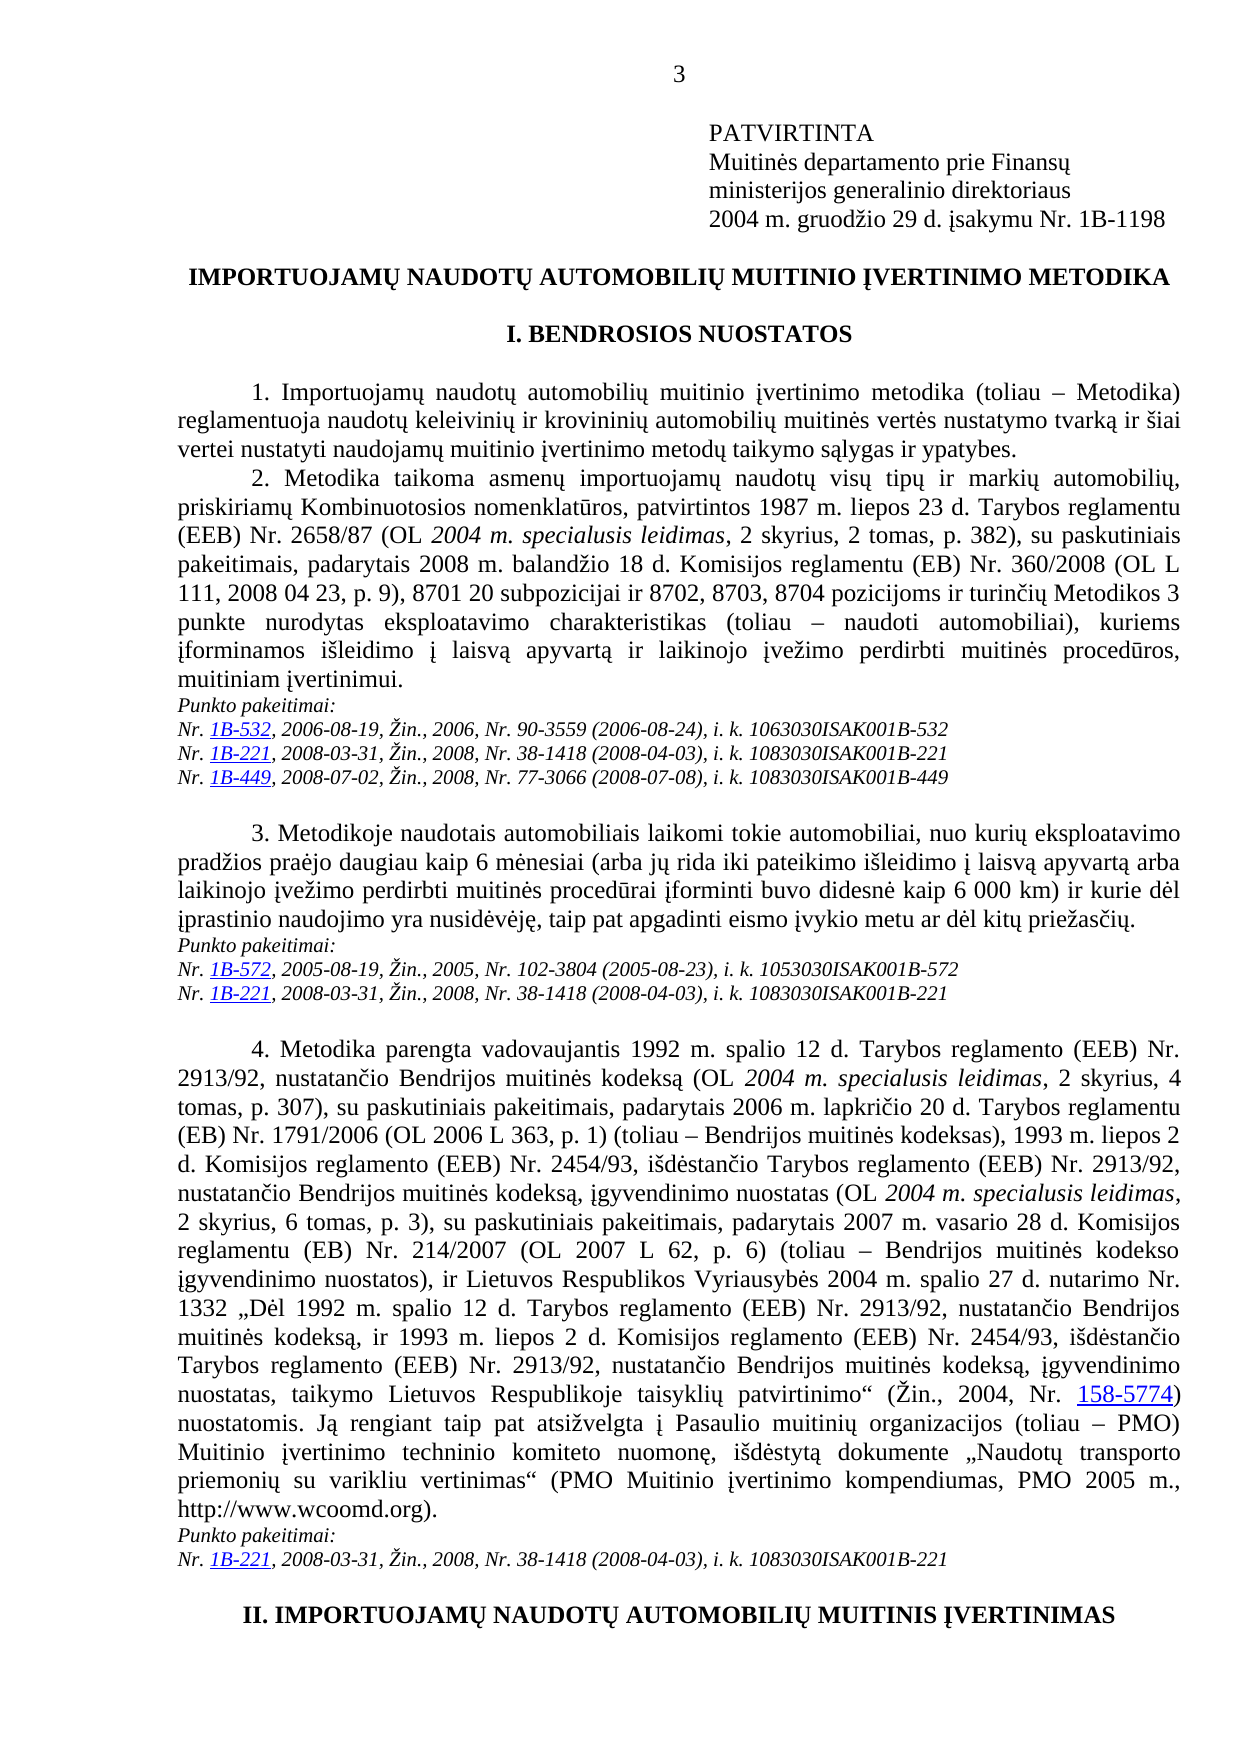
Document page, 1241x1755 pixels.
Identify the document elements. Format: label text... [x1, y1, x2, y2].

text 3. Metodikoje naudotais automobiliais laikomi tokie automobiliai, nuo kurių eksploatavimo pradžios praėjo daugiau kaip 6 mėnesiai (arba jų rida iki pateikimo išleidimo į laisvą apyvartą arba laikinojo įvežimo perdirbti muitinės procedūrai įforminti buvo didesnė kaip 6 000 km) ir kurie dėl įprastinio naudojimo yra nusidėvėję, taip pat apgadinti eismo įvykio metu ar dėl kitų priežasčių. [177, 818, 1181, 933]
text Nr. 1B-532, 2006-08-19, Žin., 2006, Nr. 90-3559 (2006-08-24), i. k. 1063030ISAK001B-532 [177, 717, 1181, 741]
text Muitinės departamento prie Finansų [177, 147, 1181, 176]
text Punkto pakeitimai: [177, 693, 1181, 717]
text IMPORTUOJAMŲ NAUDOTŲ AUTOMOBILIŲ MUITINIO ĮVERTINIMO METODIKA [177, 262, 1181, 291]
text I. BENDROSIOS NUOSTATOS [177, 319, 1181, 348]
text 2004 m. gruodžio 29 d. įsakymu Nr. 1B-1198 [177, 204, 1181, 233]
text PATVIRTINTA [709, 118, 1181, 147]
text II. IMPORTUOJAMŲ NAUDOTŲ AUTOMOBILIŲ MUITINIS ĮVERTINIMAS [177, 1600, 1181, 1628]
text 1. Importuojamų naudotų automobilių muitinio įvertinimo metodika (toliau – Metodika) reglamentuoja naudotų keleivinių ir krovininių automobilių muitinės vertės nustatymo tvarką ir šiai vertei nustatyti naudojamų muitinio įvertinimo metodų taikymo sąlygas ir ypatybes. [177, 377, 1181, 463]
text Nr. 1B-221, 2008-03-31, Žin., 2008, Nr. 38-1418 (2008-04-03), i. k. 1083030ISAK001B-221 [177, 741, 1181, 765]
text Punkto pakeitimai: [177, 1523, 1181, 1547]
text Nr. 1B-221, 2008-03-31, Žin., 2008, Nr. 38-1418 (2008-04-03), i. k. 1083030ISAK001B-221 [177, 1547, 1181, 1571]
text Punkto pakeitimai: [177, 933, 1181, 957]
text 4. Metodika parengta vadovaujantis 1992 m. spalio 12 d. Tarybos reglamento (EEB) Nr. 2913/92, nustatančio Bendrijos muitinės kodeksą (OL 2004 m. specialusis leidimas, 2 skyrius, 4 tomas, p. 307), su paskutiniais pakeitimais, padarytais 2006 m. lapkričio 20 d. Tarybos reglamentu (EB) Nr. 1791/2006 (OL 2006 L 363, p. 1) (toliau – Bendrijos muitinės kodeksas), 1993 m. liepos 2 d. Komisijos reglamento (EEB) Nr. 2454/93, išdėstančio Tarybos reglamento (EEB) Nr. 2913/92, nustatančio Bendrijos muitinės kodeksą, įgyvendinimo nuostatas (OL 2004 m. specialusis leidimas, 2 skyrius, 6 tomas, p. 3), su paskutiniais pakeitimais, padarytais 2007 m. vasario 28 d. Komisijos reglamentu (EB) Nr. 214/2007 (OL 2007 L 62, p. 6) (toliau – Bendrijos muitinės kodekso įgyvendinimo nuostatos), ir Lietuvos Respublikos Vyriausybės 2004 m. spalio 27 d. nutarimo Nr. 1332 „Dėl 1992 m. spalio 12 d. Tarybos reglamento (EEB) Nr. 2913/92, nustatančio Bendrijos muitinės kodeksą, ir 1993 m. liepos 2 d. Komisijos reglamento (EEB) Nr. 2454/93, išdėstančio Tarybos reglamento (EEB) Nr. 2913/92, nustatančio Bendrijos muitinės kodeksą, įgyvendinimo nuostatas, taikymo Lietuvos Respublikoje taisyklių patvirtinimo“ (Žin., 2004, Nr. 158-5774) nuostatomis. Ją rengiant taip pat atsižvelgta į Pasaulio muitinių organizacijos (toliau – PMO) Muitinio įvertinimo techninio komiteto nuomonę, išdėstytą dokumente „Naudotų transporto priemonių su varikliu vertinimas“ (PMO Muitinio įvertinimo kompendiumas, PMO 2005 m., http://www.wcoomd.org). [177, 1034, 1181, 1523]
text 2. Metodika taikoma asmenų importuojamų naudotų visų tipų ir markių automobilių, priskiriamų Kombinuotosios nomenklatūros, patvirtintos 1987 m. liepos 23 d. Tarybos reglamentu (EEB) Nr. 2658/87 (OL 2004 m. specialusis leidimas, 2 skyrius, 2 tomas, p. 382), su paskutiniais pakeitimais, padarytais 2008 m. balandžio 18 d. Komisijos reglamentu (EB) Nr. 360/2008 (OL L 111, 2008 04 23, p. 9), 8701 20 subpozicijai ir 8702, 8703, 8704 pozicijoms ir turinčių Metodikos 3 punkte nurodytas eksploatavimo charakteristikas (toliau – naudoti automobiliai), kuriems įforminamos išleidimo į laisvą apyvartą ir laikinojo įvežimo perdirbti muitinės procedūros, muitiniam įvertinimui. [177, 463, 1181, 693]
text Nr. 1B-221, 2008-03-31, Žin., 2008, Nr. 38-1418 (2008-04-03), i. k. 1083030ISAK001B-221 [177, 981, 1181, 1005]
text Nr. 1B-449, 2008-07-02, Žin., 2008, Nr. 77-3066 (2008-07-08), i. k. 1083030ISAK001B-449 [177, 765, 1181, 789]
text Nr. 1B-572, 2005-08-19, Žin., 2005, Nr. 102-3804 (2005-08-23), i. k. 1053030ISAK001B-572 [177, 957, 1181, 981]
text ministerijos generalinio direktoriaus [177, 176, 1181, 204]
